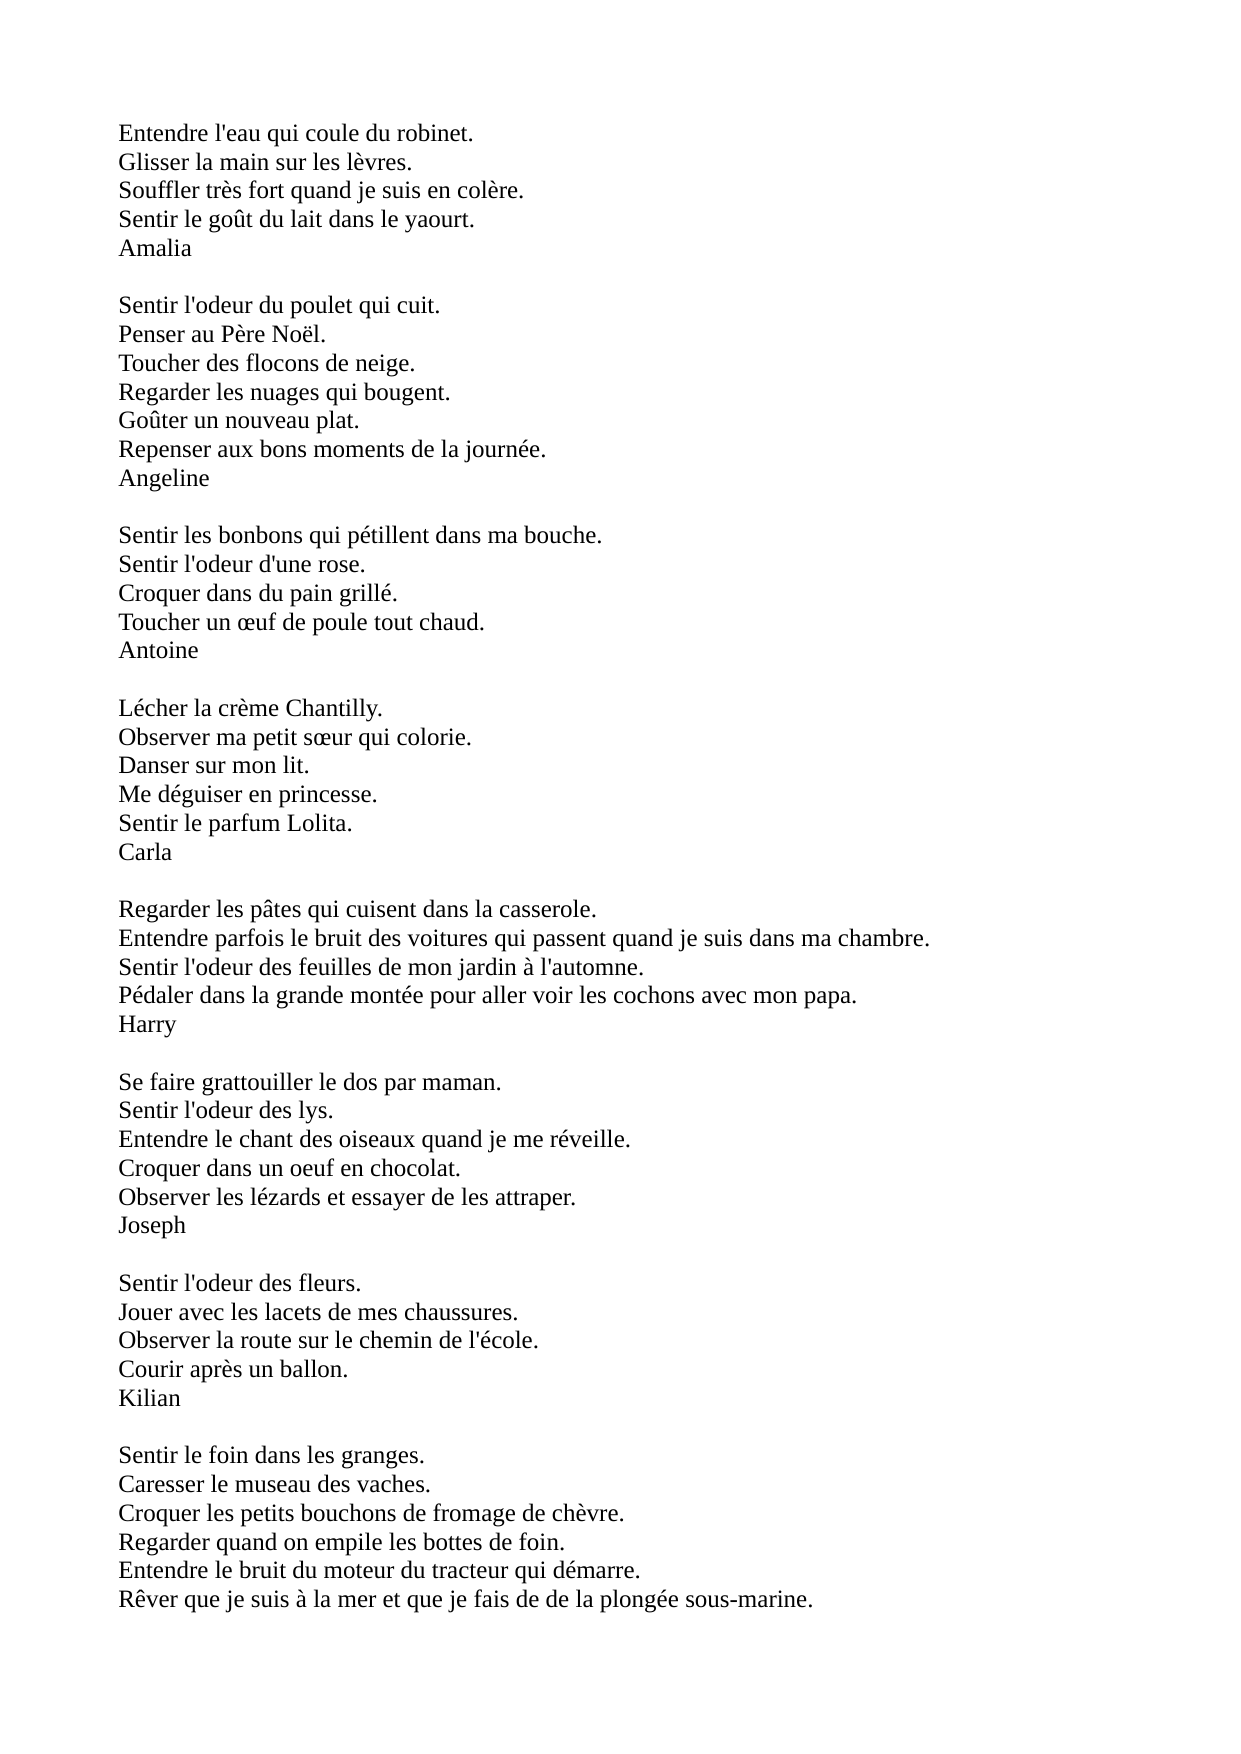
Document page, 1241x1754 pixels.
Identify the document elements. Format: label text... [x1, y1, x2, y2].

text Toucher un œuf de poule tout chaud. [118, 607, 1122, 636]
text Entendre l'eau qui coule du robinet. [118, 118, 1122, 147]
text Joseph [118, 1211, 1122, 1239]
text Sentir le parfum Lolita. [118, 808, 1122, 837]
text Sentir les bonbons qui pétillent dans ma bouche. [118, 521, 1122, 549]
text Goûter un nouveau plat. [118, 406, 1122, 434]
text Sentir le goût du lait dans le yaourt. [118, 204, 1122, 233]
text Entendre le chant des oiseaux quand je me réveille. [118, 1124, 1122, 1153]
text Sentir l'odeur des lys. [118, 1096, 1122, 1124]
text Observer les lézards et essayer de les attraper. [118, 1182, 1122, 1211]
text Glisser la main sur les lèvres. [118, 147, 1122, 176]
text Repenser aux bons moments de la journée. [118, 434, 1122, 463]
text Carla [118, 837, 1122, 866]
text Regarder quand on empile les bottes de foin. [118, 1527, 1122, 1556]
text Pédaler dans la grande montée pour aller voir les cochons avec mon papa. [118, 981, 1122, 1009]
text Toucher des flocons de neige. [118, 348, 1122, 377]
text Sentir l'odeur des fleurs. [118, 1268, 1122, 1297]
text Observer la route sur le chemin de l'école. [118, 1326, 1122, 1354]
text Croquer les petits bouchons de fromage de chèvre. [118, 1498, 1122, 1527]
text Angeline [118, 463, 1122, 492]
text Jouer avec les lacets de mes chaussures. [118, 1297, 1122, 1326]
text Caresser le museau des vaches. [118, 1469, 1122, 1498]
text Rêver que je suis à la mer et que je fais de de la plongée sous-marine. [118, 1584, 1122, 1613]
text Croquer dans un oeuf en chocolat. [118, 1153, 1122, 1182]
text Antoine [118, 636, 1122, 664]
text Penser au Père Noël. [118, 319, 1122, 348]
text Entendre le bruit du moteur du tracteur qui démarre. [118, 1556, 1122, 1584]
text Me déguiser en princesse. [118, 779, 1122, 808]
text Observer ma petit sœur qui colorie. [118, 722, 1122, 751]
text Danser sur mon lit. [118, 751, 1122, 779]
text Lécher la crème Chantilly. [118, 693, 1122, 722]
text Sentir l'odeur d'une rose. [118, 549, 1122, 578]
text Croquer dans du pain grillé. [118, 578, 1122, 607]
text Souffler très fort quand je suis en colère. [118, 176, 1122, 204]
text Sentir le foin dans les granges. [118, 1441, 1122, 1469]
text Kilian [118, 1383, 1122, 1412]
text Regarder les pâtes qui cuisent dans la casserole. [118, 894, 1122, 923]
text Courir après un ballon. [118, 1354, 1122, 1383]
text Harry [118, 1009, 1122, 1038]
text Regarder les nuages qui bougent. [118, 377, 1122, 406]
text Amalia [118, 233, 1122, 262]
text Entendre parfois le bruit des voitures qui passent quand je suis dans ma chambre. [118, 923, 1122, 952]
text Sentir l'odeur du poulet qui cuit. [118, 291, 1122, 319]
text Sentir l'odeur des feuilles de mon jardin à l'automne. [118, 952, 1122, 981]
text Se faire grattouiller le dos par maman. [118, 1067, 1122, 1096]
